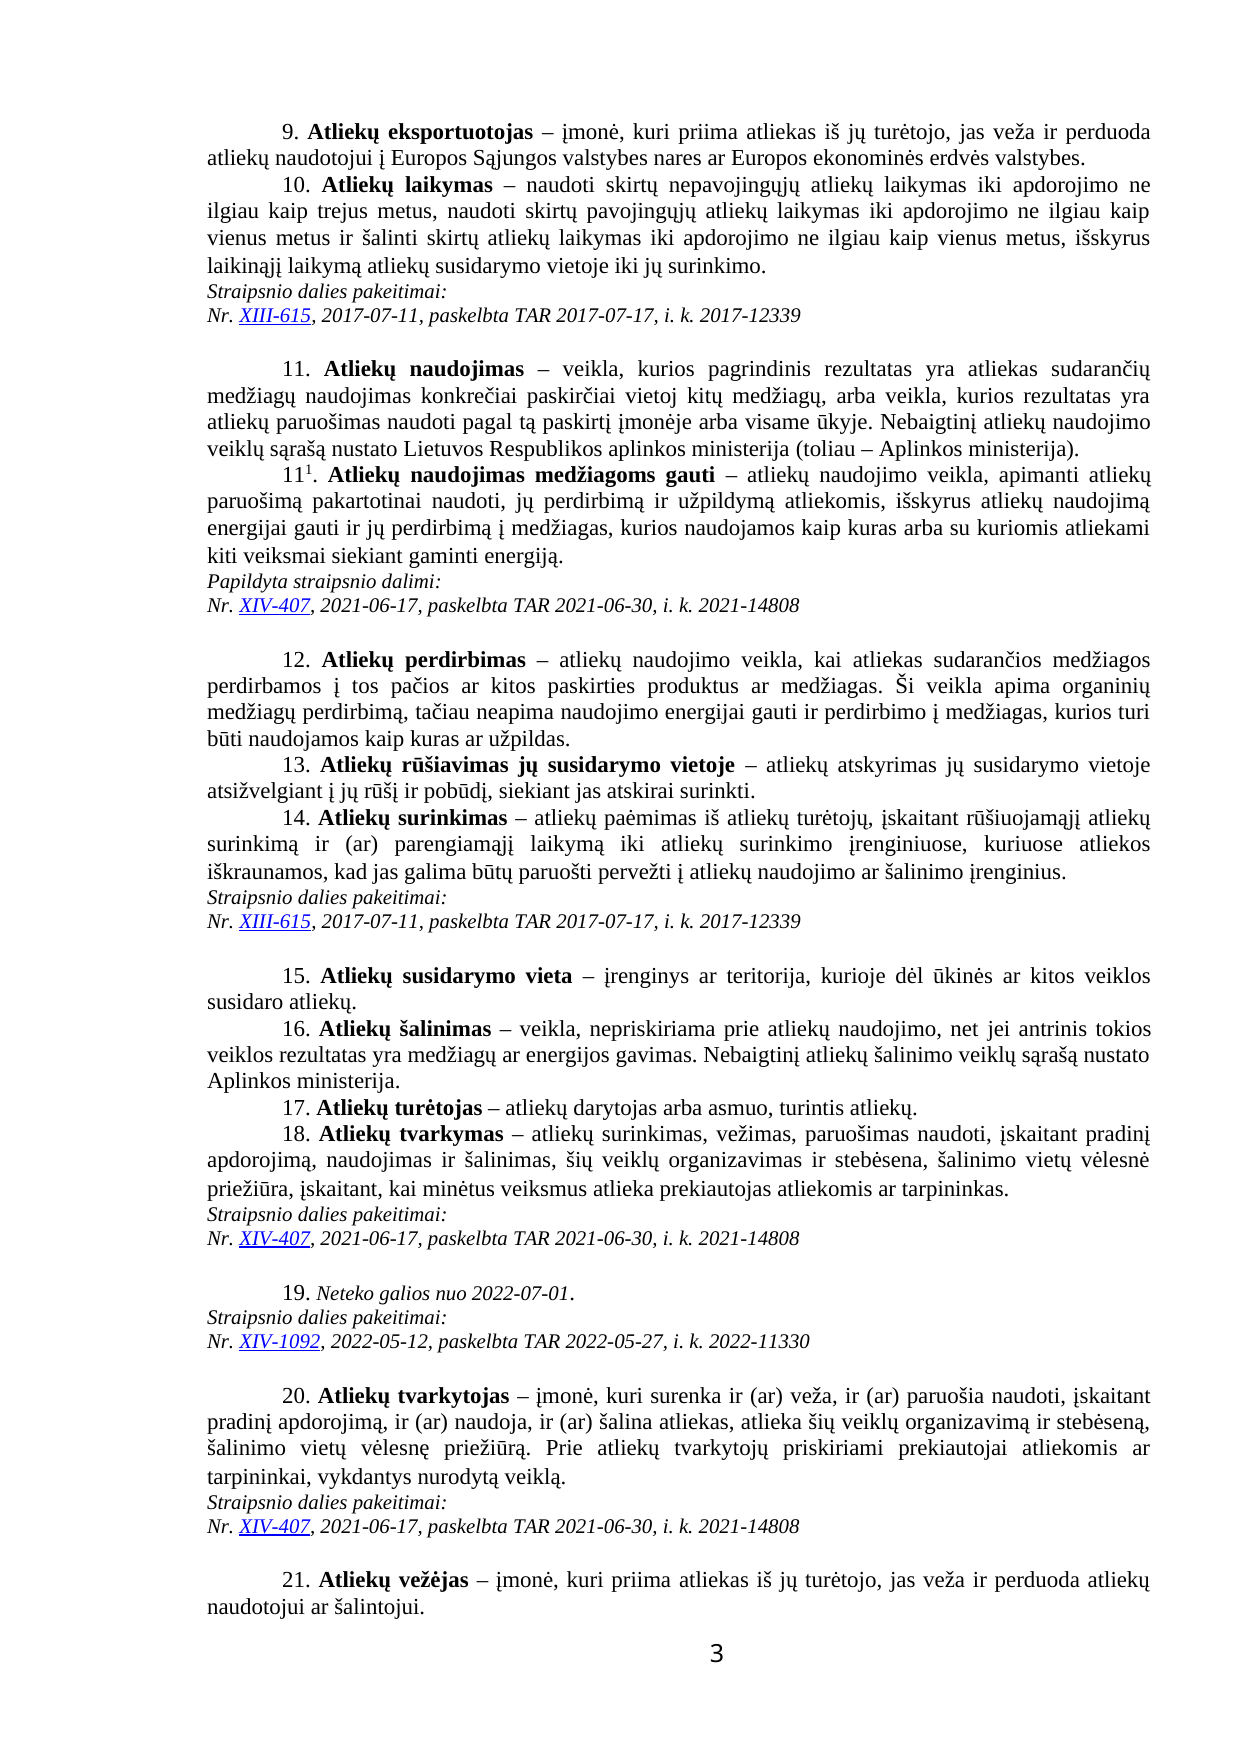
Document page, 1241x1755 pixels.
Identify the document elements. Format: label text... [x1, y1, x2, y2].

text 9. Atliekų eksportuotojas – įmonė, kuri priima atliekas iš jų turėtojo, jas veža ir perduoda atliekų naudotojui į Europos Sąjungos valstybes nares ar Europos ekonominės erdvės valstybes. [207, 118, 1152, 171]
text 18. Atliekų tvarkymas – atliekų surinkimas, vežimas, paruošimas naudoti, įskaitant pradinį apdorojimą, naudojimas ir šalinimas, šių veiklų organizavimas ir stebėsena, šalinimo vietų vėlesnė priežiūra, įskaitant, kai minėtus veiksmus atlieka prekiautojas atliekomis ar tarpininkas. [207, 1120, 1152, 1202]
text Straipsnio dalies pakeitimai: [207, 279, 1152, 303]
text Nr. XIII-615, 2017-07-11, paskelbta TAR 2017-07-17, i. k. 2017-12339 [207, 909, 1152, 933]
text Nr. XIV-407, 2021-06-17, paskelbta TAR 2021-06-30, i. k. 2021-14808 [207, 1514, 1152, 1538]
text 13. Atliekų rūšiavimas jų susidarymo vietoje – atliekų atskyrimas jų susidarymo vietoje atsižvelgiant į jų rūšį ir pobūdį, siekiant jas atskirai surinkti. [207, 751, 1152, 804]
text Straipsnio dalies pakeitimai: [207, 1305, 1152, 1329]
text 15. Atliekų susidarymo vieta – įrenginys ar teritorija, kurioje dėl ūkinės ar kitos veiklos susidaro atliekų. [207, 962, 1152, 1015]
text Straipsnio dalies pakeitimai: [207, 1202, 1152, 1226]
text Nr. XIII-615, 2017-07-11, paskelbta TAR 2017-07-17, i. k. 2017-12339 [207, 303, 1152, 327]
text 16. Atliekų šalinimas – veikla, nepriskiriama prie atliekų naudojimo, net jei antrinis tokios veiklos rezultatas yra medžiagų ar energijos gavimas. Nebaigtinį atliekų šalinimo veiklų sąrašą nustato Aplinkos ministerija. [207, 1015, 1152, 1094]
text Papildyta straipsnio dalimi: [207, 569, 1152, 593]
text Nr. XIV-407, 2021-06-17, paskelbta TAR 2021-06-30, i. k. 2021-14808 [207, 1226, 1152, 1250]
text 12. Atliekų perdirbimas – atliekų naudojimo veikla, kai atliekas sudarančios medžiagos perdirbamos į tos pačios ar kitos paskirties produktus ar medžiagas. Ši veikla apima organinių medžiagų perdirbimą, tačiau neapima naudojimo energijai gauti ir perdirbimo į medžiagas, kurios turi būti naudojamos kaip kuras ar užpildas. [207, 646, 1152, 751]
text 20. Atliekų tvarkytojas – įmonė, kuri surenka ir (ar) veža, ir (ar) paruošia naudoti, įskaitant pradinį apdorojimą, ir (ar) naudoja, ir (ar) šalina atliekas, atlieka šių veiklų organizavimą ir stebėseną, šalinimo vietų vėlesnę priežiūrą. Prie atliekų tvarkytojų priskiriami prekiautojai atliekomis ar tarpininkai, vykdantys nurodytą veiklą. [207, 1382, 1152, 1489]
text 14. Atliekų surinkimas – atliekų paėmimas iš atliekų turėtojų, įskaitant rūšiuojamąjį atliekų surinkimą ir (ar) parengiamąjį laikymą iki atliekų surinkimo įrenginiuose, kuriuose atliekos iškraunamos, kad jas galima būtų paruošti pervežti į atliekų naudojimo ar šalinimo įrenginius. [207, 804, 1152, 885]
text 11. Atliekų naudojimas – veikla, kurios pagrindinis rezultatas yra atliekas sudarančių medžiagų naudojimas konkrečiai paskirčiai vietoj kitų medžiagų, arba veikla, kurios rezultatas yra atliekų paruošimas naudoti pagal tą paskirtį įmonėje arba visame ūkyje. Nebaigtinį atliekų naudojimo veiklų sąrašą nustato Lietuvos Respublikos aplinkos ministerija (toliau – Aplinkos ministerija). [207, 356, 1152, 461]
text Nr. XIV-407, 2021-06-17, paskelbta TAR 2021-06-30, i. k. 2021-14808 [207, 593, 1152, 617]
text 17. Atliekų turėtojas – atliekų darytojas arba asmuo, turintis atliekų. [207, 1094, 1152, 1120]
text Straipsnio dalies pakeitimai: [207, 885, 1152, 909]
text Straipsnio dalies pakeitimai: [207, 1489, 1152, 1514]
text 111. Atliekų naudojimas medžiagoms gauti – atliekų naudojimo veikla, apimanti atliekų paruošimą pakartotinai naudoti, jų perdirbimą ir užpildymą atliekomis, išskyrus atliekų naudojimą energijai gauti ir jų perdirbimą į medžiagas, kurios naudojamos kaip kuras arba su kuriomis atliekami kiti veiksmai siekiant gaminti energiją. [207, 461, 1152, 569]
text 10. Atliekų laikymas – naudoti skirtų nepavojingųjų atliekų laikymas iki apdorojimo ne ilgiau kaip trejus metus, naudoti skirtų pavojingųjų atliekų laikymas iki apdorojimo ne ilgiau kaip vienus metus ir šalinti skirtų atliekų laikymas iki apdorojimo ne ilgiau kaip vienus metus, išskyrus laikinąjį laikymą atliekų susidarymo vietoje iki jų surinkimo. [207, 171, 1152, 279]
text Nr. XIV-1092, 2022-05-12, paskelbta TAR 2022-05-27, i. k. 2022-11330 [207, 1329, 1152, 1353]
text 19. Neteko galios nuo 2022-07-01. [207, 1278, 1152, 1305]
text 21. Atliekų vežėjas – įmonė, kuri priima atliekas iš jų turėtojo, jas veža ir perduoda atliekų naudotojui ar šalintojui. [207, 1566, 1152, 1619]
